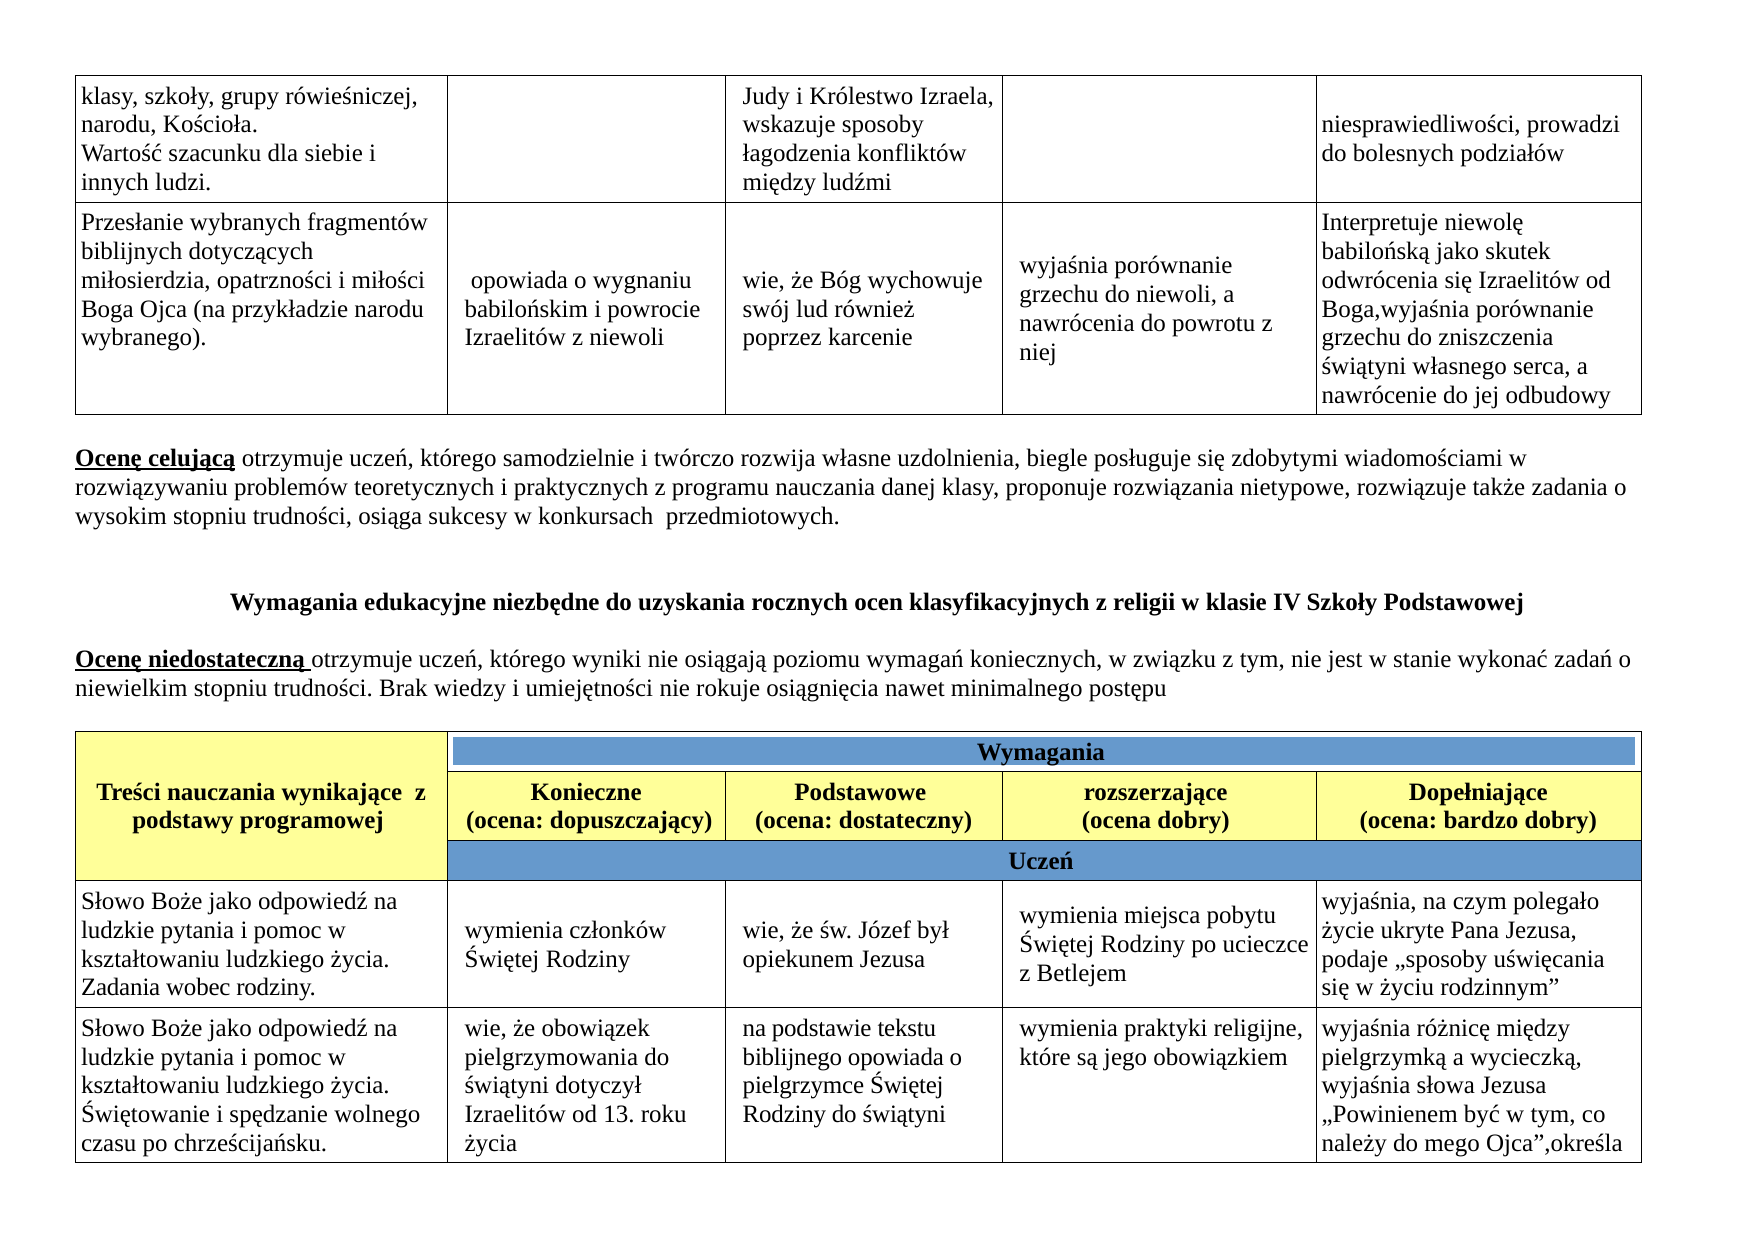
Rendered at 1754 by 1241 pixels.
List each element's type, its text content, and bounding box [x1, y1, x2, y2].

table_cell [448, 76, 725, 202]
table_cell rozszerzające (ocena dobry) [1003, 772, 1316, 840]
table_cell wyjaśnia różnicę między pielgrzymką a wycieczką, wyjaśnia słowa Jezusa „Powinienem być w tym, co należy do mego Ojca”,określa [1317, 1008, 1641, 1162]
table_cell wyjaśnia porównanie grzechu do niewoli, a nawrócenia do powrotu z niej [1003, 203, 1316, 414]
table_cell Dopełniające (ocena: bardzo dobry) [1317, 772, 1641, 840]
table_cell wie, że obowiązek pielgrzymowania do świątyni dotyczył Izraelitów od 13. roku życia [448, 1008, 725, 1162]
table_cell wie, że św. Józef był opiekunem Jezusa [726, 881, 1002, 1007]
table_cell Słowo Boże jako odpowiedź na ludz­kie pytania i pomoc w kształtowaniu ludzkiego życia. Świętowanie i spędzanie wol­ne­go czasu po chrześcijańsku. [76, 1008, 447, 1162]
table_header Wymagania [448, 732, 1641, 771]
text Ocenę niedostateczną otrzymuje uczeń, którego wyniki nie osiągają poziomu wymagań koniecznych, w związku z tym, nie jest w stanie wykonać zadań o niewielkim stopniu trudności. Brak wiedzy i umiejętności nie rokuje osiągnięcia nawet minimalnego postępu [75, 644, 1679, 702]
table_cell Interpretuje niewolę babilońską jako skutek odwrócenia się Izraelitów od Boga,wyjaśnia porównanie grzechu do zniszczenia świątyni własnego serca, a nawrócenie do jej odbudowy [1317, 203, 1641, 414]
table_cell wymienia praktyki religijne, które są jego obowiązkiem [1003, 1008, 1316, 1162]
table_header Treści nauczania wynikające z podstawy programowej [76, 732, 447, 880]
table_cell wyjaśnia, na czym polegało życie ukryte Pana Jezusa, podaje „sposoby uświęcania się w życiu rodzinnym” [1317, 881, 1641, 1007]
table_cell wymienia członków Świętej Rodziny [448, 881, 725, 1007]
table_cell na podstawie tekstu biblijnego opowiada o pielgrzymce Świętej Rodziny do świątyni [726, 1008, 1002, 1162]
table_cell klasy, szkoły, grupy rówieśniczej, narodu, Kościoła. Wartość szacunku dla siebie i innych ludzi. [76, 76, 447, 202]
text Ocenę celującą otrzymuje uczeń, którego samodzielnie i twórczo rozwija własne uzdolnienia, biegle posługuje się zdobytymi wiadomościami w rozwiązywaniu problemów teoretycznych i praktycznych z programu nauczania danej klasy, proponuje rozwiązania nietypowe, rozwiązuje także zadania o wysokim stopniu trudności, osiąga sukcesy w konkursach przedmiotowych. [75, 443, 1679, 529]
table_cell Uczeń [448, 841, 1641, 880]
table_cell Konieczne (ocena: dopuszczający) [448, 772, 725, 840]
table_cell [1003, 76, 1316, 202]
table_cell Judy i Królestwo Izraela, wskazuje sposoby łagodzenia konfliktów między ludźmi [726, 76, 1002, 202]
text Wymagania edukacyjne niezbędne do uzyskania rocznych ocen klasyfikacyjnych z religii w klasie IV Szkoły Podstawowej [75, 587, 1679, 616]
table_cell wymienia miejsca pobytu Świętej Rodziny po ucieczce z Betlejem [1003, 881, 1316, 1007]
table_cell niesprawiedliwości, prowadzi do bolesnych podziałów [1317, 76, 1641, 202]
table_cell Podstawowe (ocena: dostateczny) [726, 772, 1002, 840]
table_cell Słowo Boże jako odpowiedź na ludz­kie pytania i pomoc w kształtowaniu ludzkiego życia. Zadania wobec rodziny. [76, 881, 447, 1007]
table_cell wie, że Bóg wychowuje swój lud również poprzez karcenie [726, 203, 1002, 414]
table_cell Przesłanie wybranych fragmentów biblijnych dotyczących miłosierdzia, opatrzności i miłości Boga Ojca (na przykładzie narodu wybranego). [76, 203, 447, 414]
table_cell opowiada o wygnaniu babilońskim i powrocie Izraelitów z niewoli [448, 203, 725, 414]
